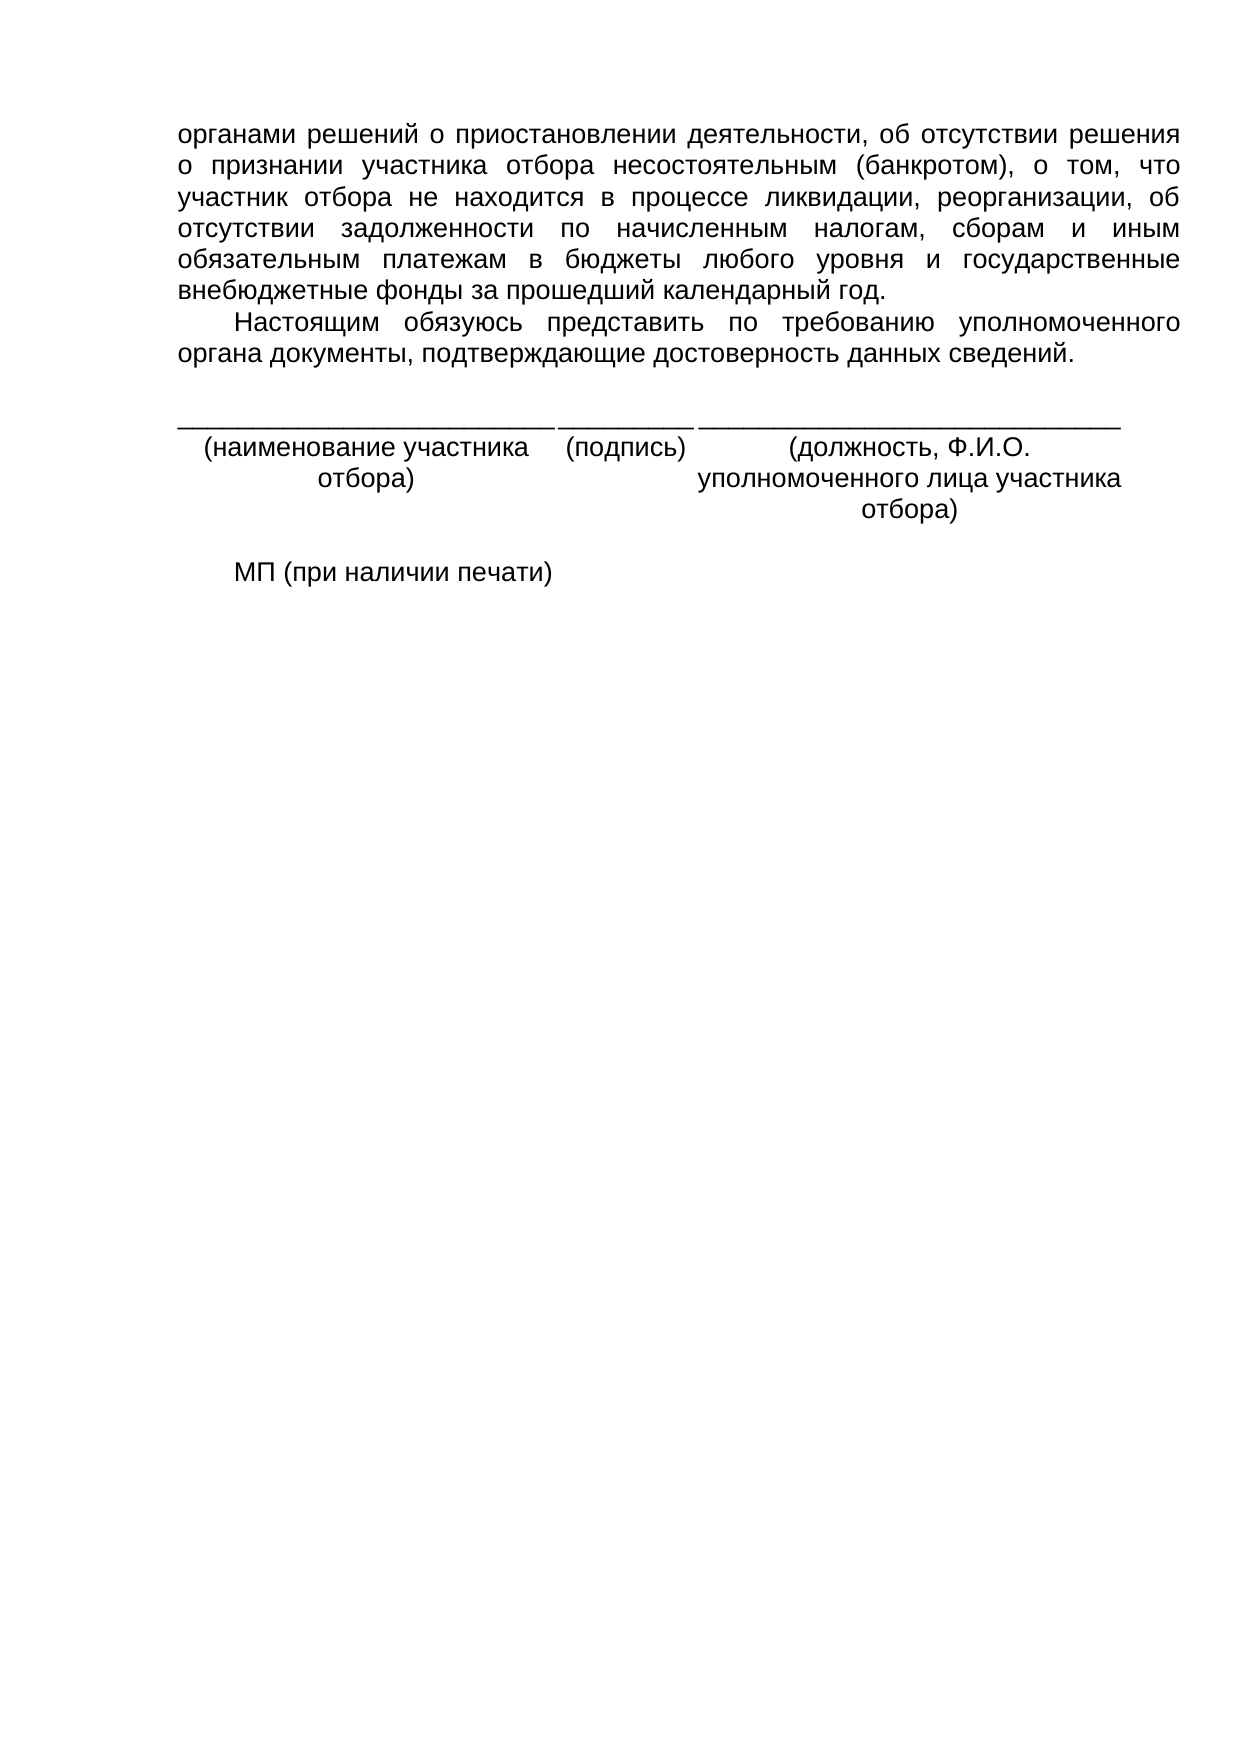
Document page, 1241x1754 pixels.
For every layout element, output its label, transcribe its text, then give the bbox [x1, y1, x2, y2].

text МП (при наличии печати) [177, 556, 1181, 587]
table_header _________ (подпись) [555, 399, 697, 524]
table_header ____________________________ (должность, Ф.И.О. уполномоченного лица участника отбора) [697, 399, 1122, 524]
text органами решений о приостановлении деятельности, об отсутствии решения о признании участника отбора несостоятельным (банкротом), о том, что участник отбора не находится в процессе ликвидации, реорганизации, об отсутствии задолженности по начисленным налогам, сборам и иным обязательным платежам в бюджеты любого уровня и государственные внебюджетные фонды за прошедший календарный год. [177, 118, 1181, 306]
text Настоящим обязуюсь представить по требованию уполномоченного органа документы, подтверждающие достоверность данных сведений. [177, 306, 1181, 368]
table_header _________________________ (наименование участника отбора) [177, 399, 555, 524]
